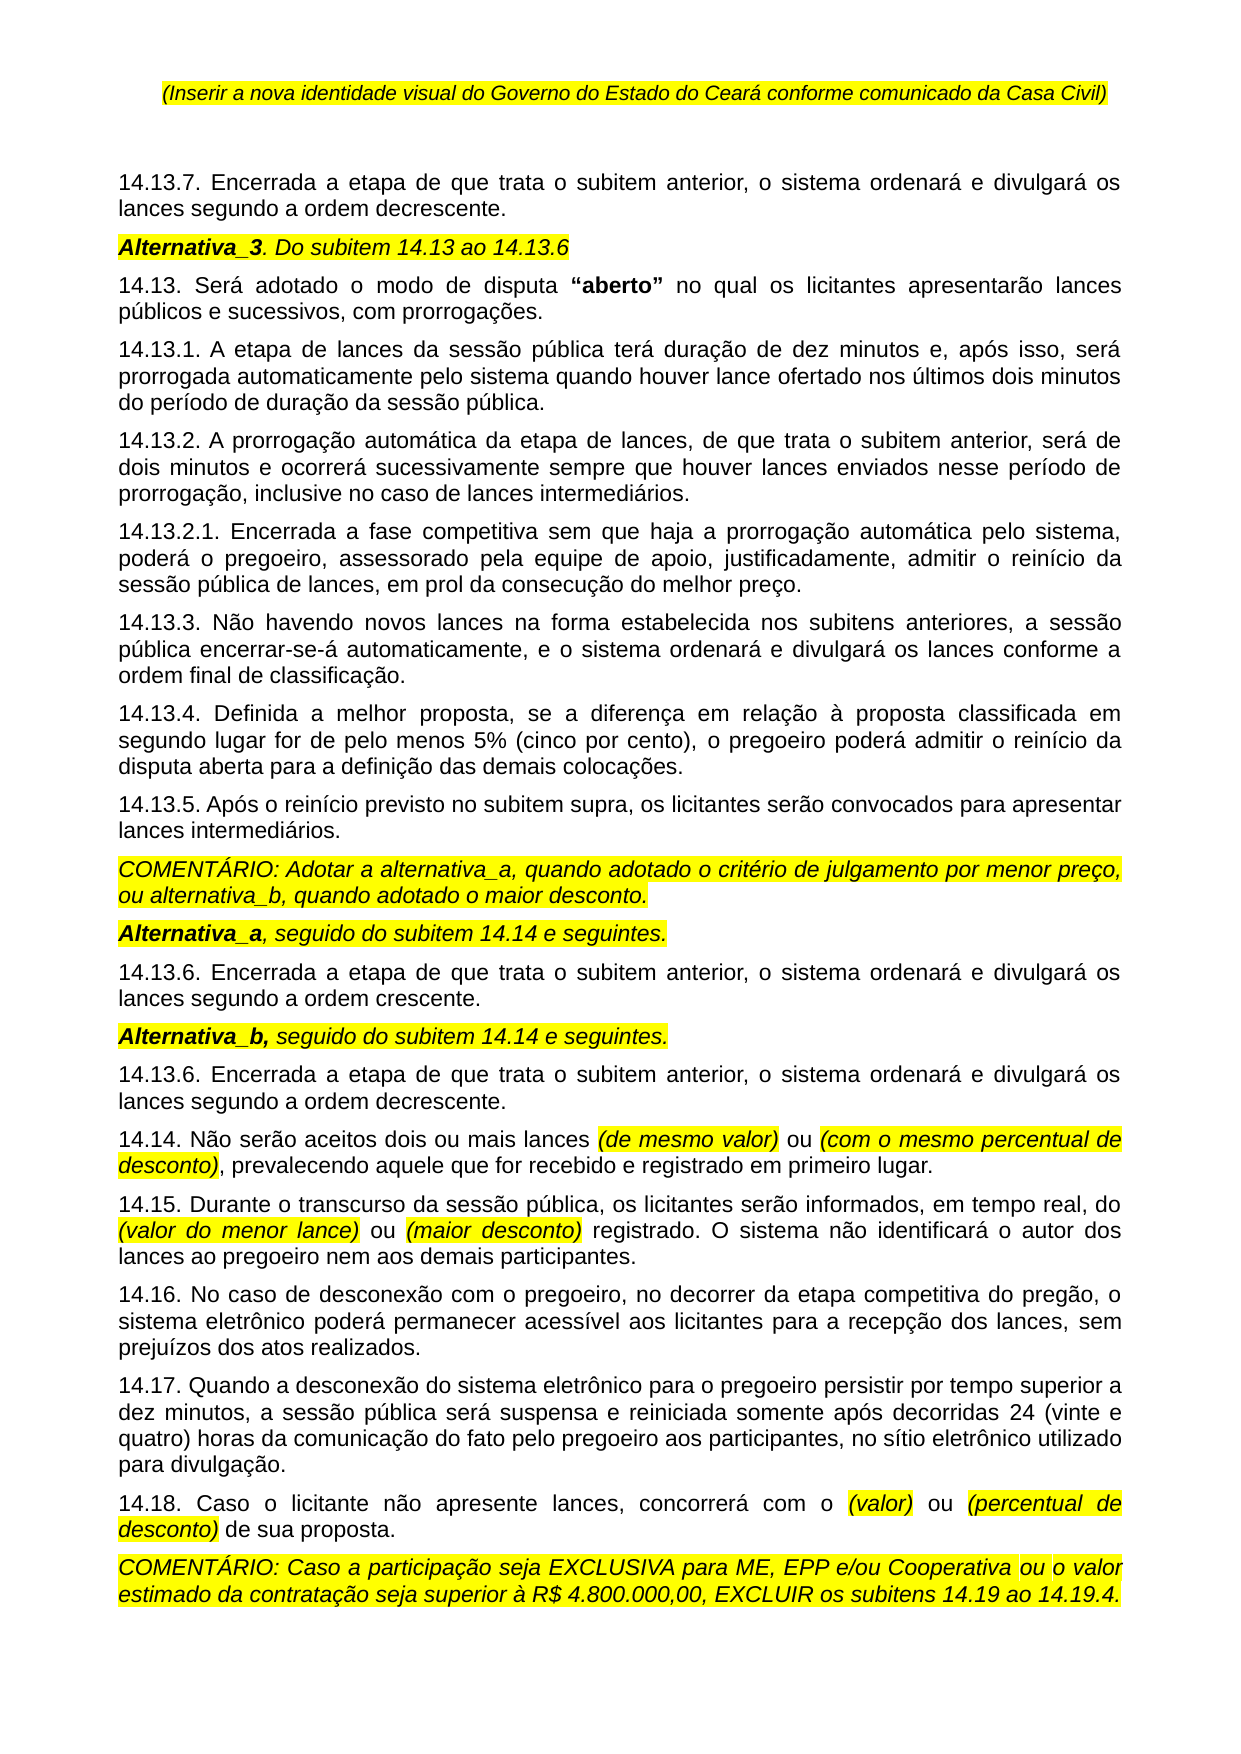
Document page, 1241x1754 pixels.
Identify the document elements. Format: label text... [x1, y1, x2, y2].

text 14.13.6. Encerrada a etapa de que trata o subitem anterior, o sistema ordenará e divulgará os lances segundo a ordem crescente. [118, 958, 1122, 1011]
text 14.18. Caso o licitante não apresente lances, concorrerá com o (valor) ou (percentual de desconto) de sua proposta. [118, 1490, 1122, 1542]
text 14.13.5. Após o reinício previsto no subitem supra, os licitantes serão convocados para apresentar lances intermediários. [118, 791, 1122, 844]
text 14.16. No caso de desconexão com o pregoeiro, no decorrer da etapa competitiva do pregão, o sistema eletrônico poderá permanecer acessível aos licitantes para a recepção dos lances, sem prejuízos dos atos realizados. [118, 1281, 1122, 1361]
text 14.13.4. Definida a melhor proposta, se a diferença em relação à proposta classificada em segundo lugar for de pelo menos 5% (cinco por cento), o pregoeiro poderá admitir o reinício da disputa aberta para a definição das demais colocações. [118, 700, 1122, 779]
text 14.17. Quando a desconexão do sistema eletrônico para o pregoeiro persistir por tempo superior a dez minutos, a sessão pública será suspensa e reiniciada somente após decorridas 24 (vinte e quatro) horas da comunicação do fato pelo pregoeiro aos participantes, no sítio eletrônico utilizado para divulgação. [118, 1372, 1122, 1478]
text 14.13.7. Encerrada a etapa de que trata o subitem anterior, o sistema ordenará e divulgará os lances segundo a ordem decrescente. [118, 169, 1122, 222]
text 14.13.2. A prorrogação automática da etapa de lances, de que trata o subitem anterior, será de dois minutos e ocorrerá sucessivamente sempre que houver lances enviados nesse período de prorrogação, inclusive no caso de lances intermediários. [118, 427, 1122, 506]
text 14.14. Não serão aceitos dois ou mais lances (de mesmo valor) ou (com o mesmo percentual de desconto), prevalecendo aquele que for recebido e registrado em primeiro lugar. [118, 1126, 1122, 1179]
text 14.13.6. Encerrada a etapa de que trata o subitem anterior, o sistema ordenará e divulgará os lances segundo a ordem decrescente. [118, 1061, 1122, 1114]
text 14.13. Será adotado o modo de disputa “aberto” no qual os licitantes apresentarão lances públicos e sucessivos, com prorrogações. [118, 272, 1122, 324]
text 14.13.3. Não havendo novos lances na forma estabelecida nos subitens anteriores, a sessão pública encerrar-se-á automaticamente, e o sistema ordenará e divulgará os lances conforme a ordem final de classificação. [118, 609, 1122, 688]
text 14.13.1. A etapa de lances da sessão pública terá duração de dez minutos e, após isso, será prorrogada automaticamente pelo sistema quando houver lance ofertado nos últimos dois minutos do período de duração da sessão pública. [118, 336, 1122, 416]
text COMENTÁRIO: Caso a participação seja EXCLUSIVA para ME, EPP e/ou Cooperativa ou o valor estimado da contratação seja superior à R$ 4.800.000,00, EXCLUIR os subitens 14.19 ao 14.19.4. [118, 1554, 1122, 1607]
text COMENTÁRIO: Adotar a alternativa_a, quando adotado o critério de julgamento por menor preço, ou alternativa_b, quando adotado o maior desconto. [118, 856, 1122, 908]
text 14.15. Durante o transcurso da sessão pública, os licitantes serão informados, em tempo real, do (valor do menor lance) ou (maior desconto) registrado. O sistema não identificará o autor dos lances ao pregoeiro nem aos demais participantes. [118, 1191, 1122, 1269]
text Alternativa_3. Do subitem 14.13 ao 14.13.6 [118, 234, 1122, 260]
text 14.13.2.1. Encerrada a fase competitiva sem que haja a prorrogação automática pelo sistema, poderá o pregoeiro, assessorado pela equipe de apoio, justificadamente, admitir o reinício da sessão pública de lances, em prol da consecução do melhor preço. [118, 518, 1122, 597]
text Alternativa_a, seguido do subitem 14.14 e seguintes. [118, 920, 1122, 947]
text Alternativa_b, seguido do subitem 14.14 e seguintes. [118, 1023, 1122, 1049]
